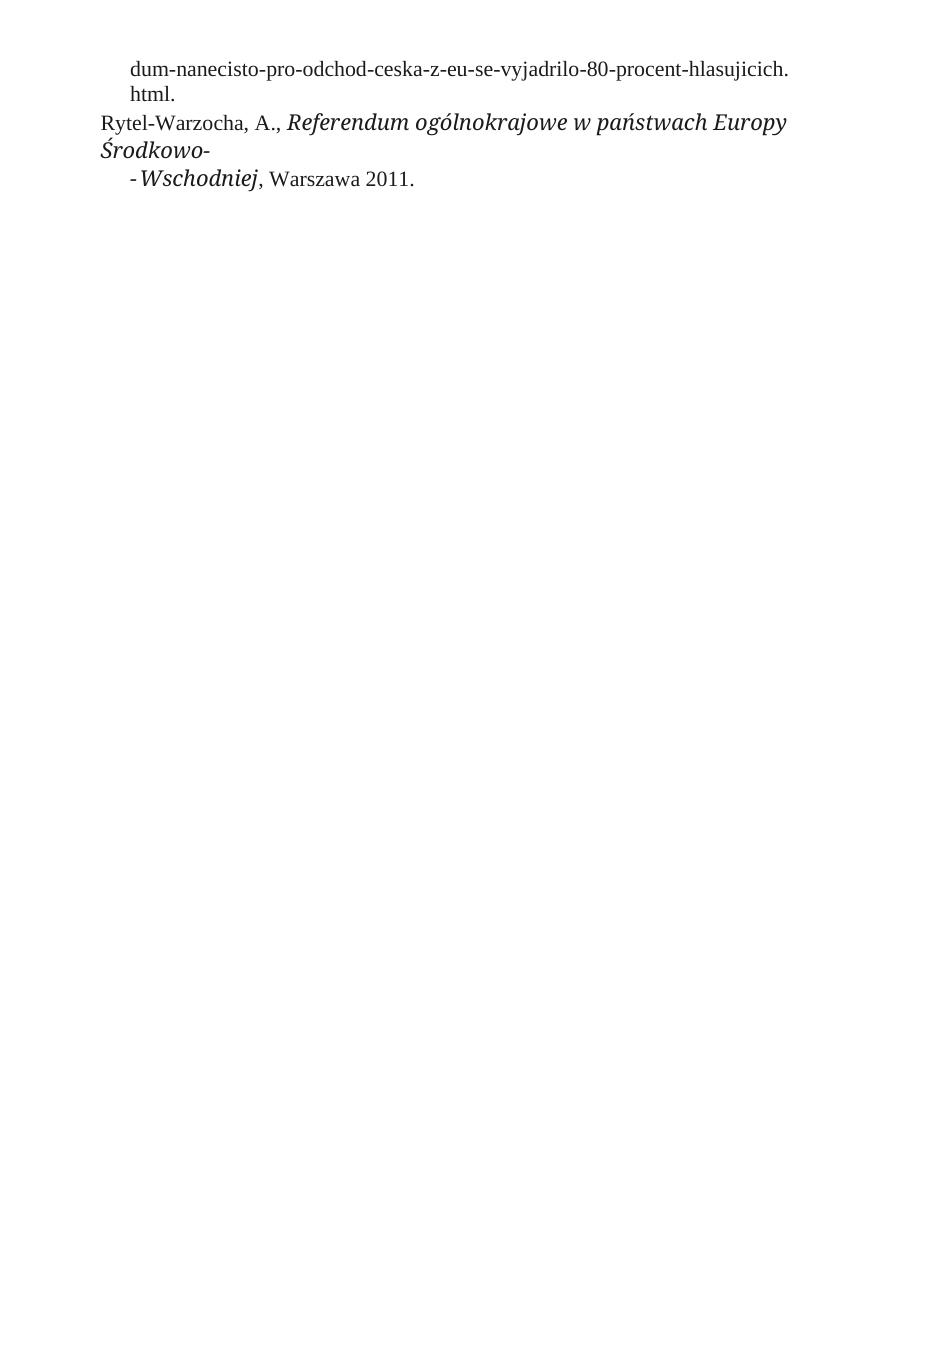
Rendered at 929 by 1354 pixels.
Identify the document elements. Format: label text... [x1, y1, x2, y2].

text ‑Wschodniej, Warszawa 2011. [130, 164, 834, 192]
text Rytel‑Warzocha, A., Referendum ogólnokrajowe w państwach Europy Środkowo‑ [100, 108, 834, 164]
text dum‑nanecisto‑pro‑odchod‑ceska‑z‑eu‑se‑vyjadrilo‑80‑procent‑hlasujicich. html. [100, 56, 822, 107]
